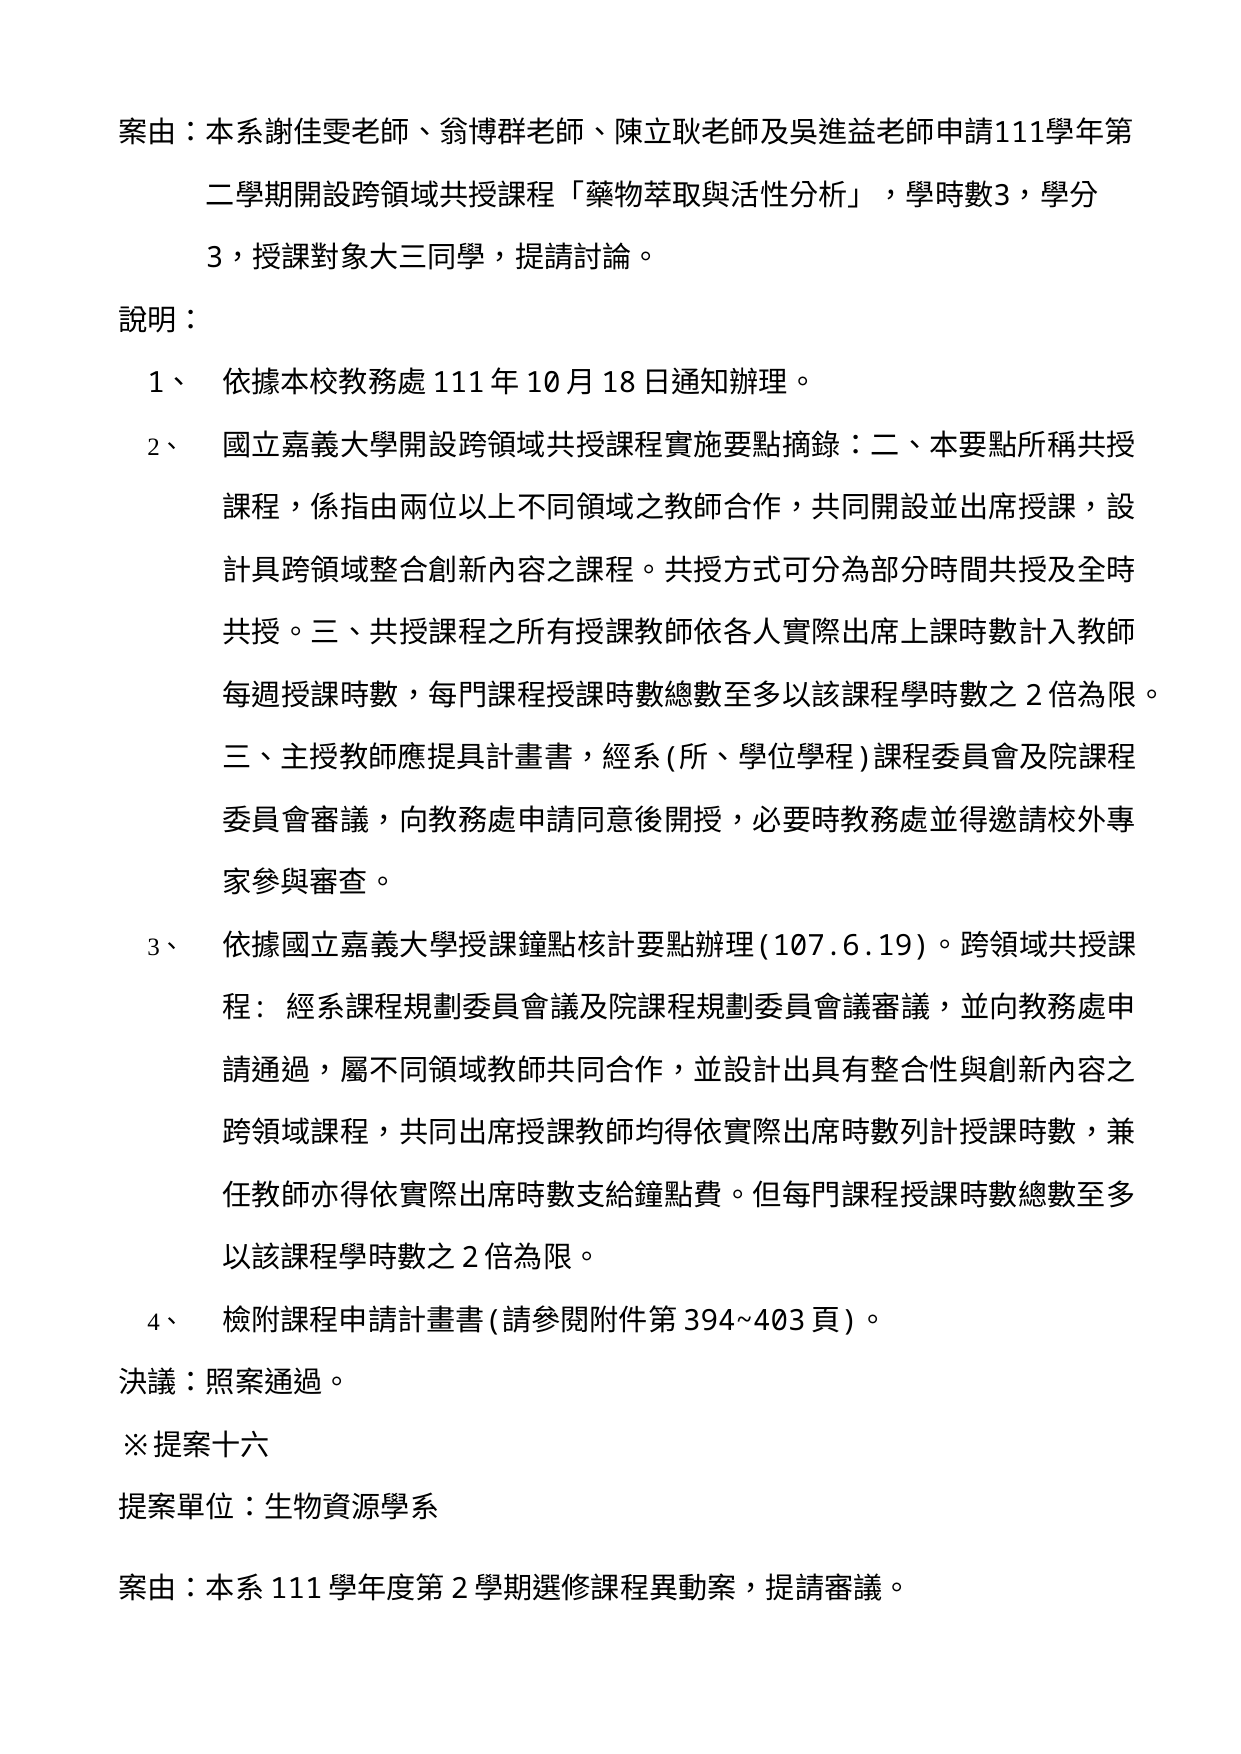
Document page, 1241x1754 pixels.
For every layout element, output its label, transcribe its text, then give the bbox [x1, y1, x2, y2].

text 說明： [118, 276, 1137, 338]
list 依據國立嘉義大學授課鐘點核計要點辦理(107.6.19)。跨領域共授課程: 經系課程規劃委員會議及院課程規劃委員會議審議，並向教務處申請通過，屬不同領域教師共同合作，並設計出具有整合性與創新內容之跨領域課程，共同出席授課教師均得依實際出席時數列計授課時數，兼任教師亦得依實際出席時數支給鐘點費。但每門課程授課時數總數至多以該課程學時數之2倍為限。 [147, 901, 1137, 1276]
text 案由：本系謝佳雯老師、翁博群老師、陳立耿老師及吳進益老師申請111學年第二學期開設跨領域共授課程「藥物萃取與活性分析」，學時數3，學分3，授課對象大三同學，提請討論。 [118, 88, 1137, 276]
text ※提案十六 [118, 1401, 1137, 1463]
list 依據本校教務處111年10月18日通知辦理。 [147, 338, 1137, 401]
text 決議：照案通過。 [118, 1338, 1137, 1401]
text 案由：本系111學年度第2學期選修課程異動案，提請審議。 [118, 1544, 1137, 1607]
list 檢附課程申請計畫書(請參閱附件第394~403頁)。 [147, 1276, 1137, 1338]
text 提案單位：生物資源學系 [118, 1463, 1137, 1526]
list 國立嘉義大學開設跨領域共授課程實施要點摘錄：二、本要點所稱共授課程，係指由兩位以上不同領域之教師合作，共同開設並出席授課，設計具跨領域整合創新內容之課程。共授方式可分為部分時間共授及全時共授。三、共授課程之所有授課教師依各人實際出席上課時數計入教師每週授課時數，每門課程授課時數總數至多以該課程學時數之2倍為限。三、主授教師應提具計畫書，經系(所、學位學程)課程委員會及院課程委員會審議，向教務處申請同意後開授，必要時教務處並得邀請校外專家參與審查。 [147, 401, 1137, 901]
